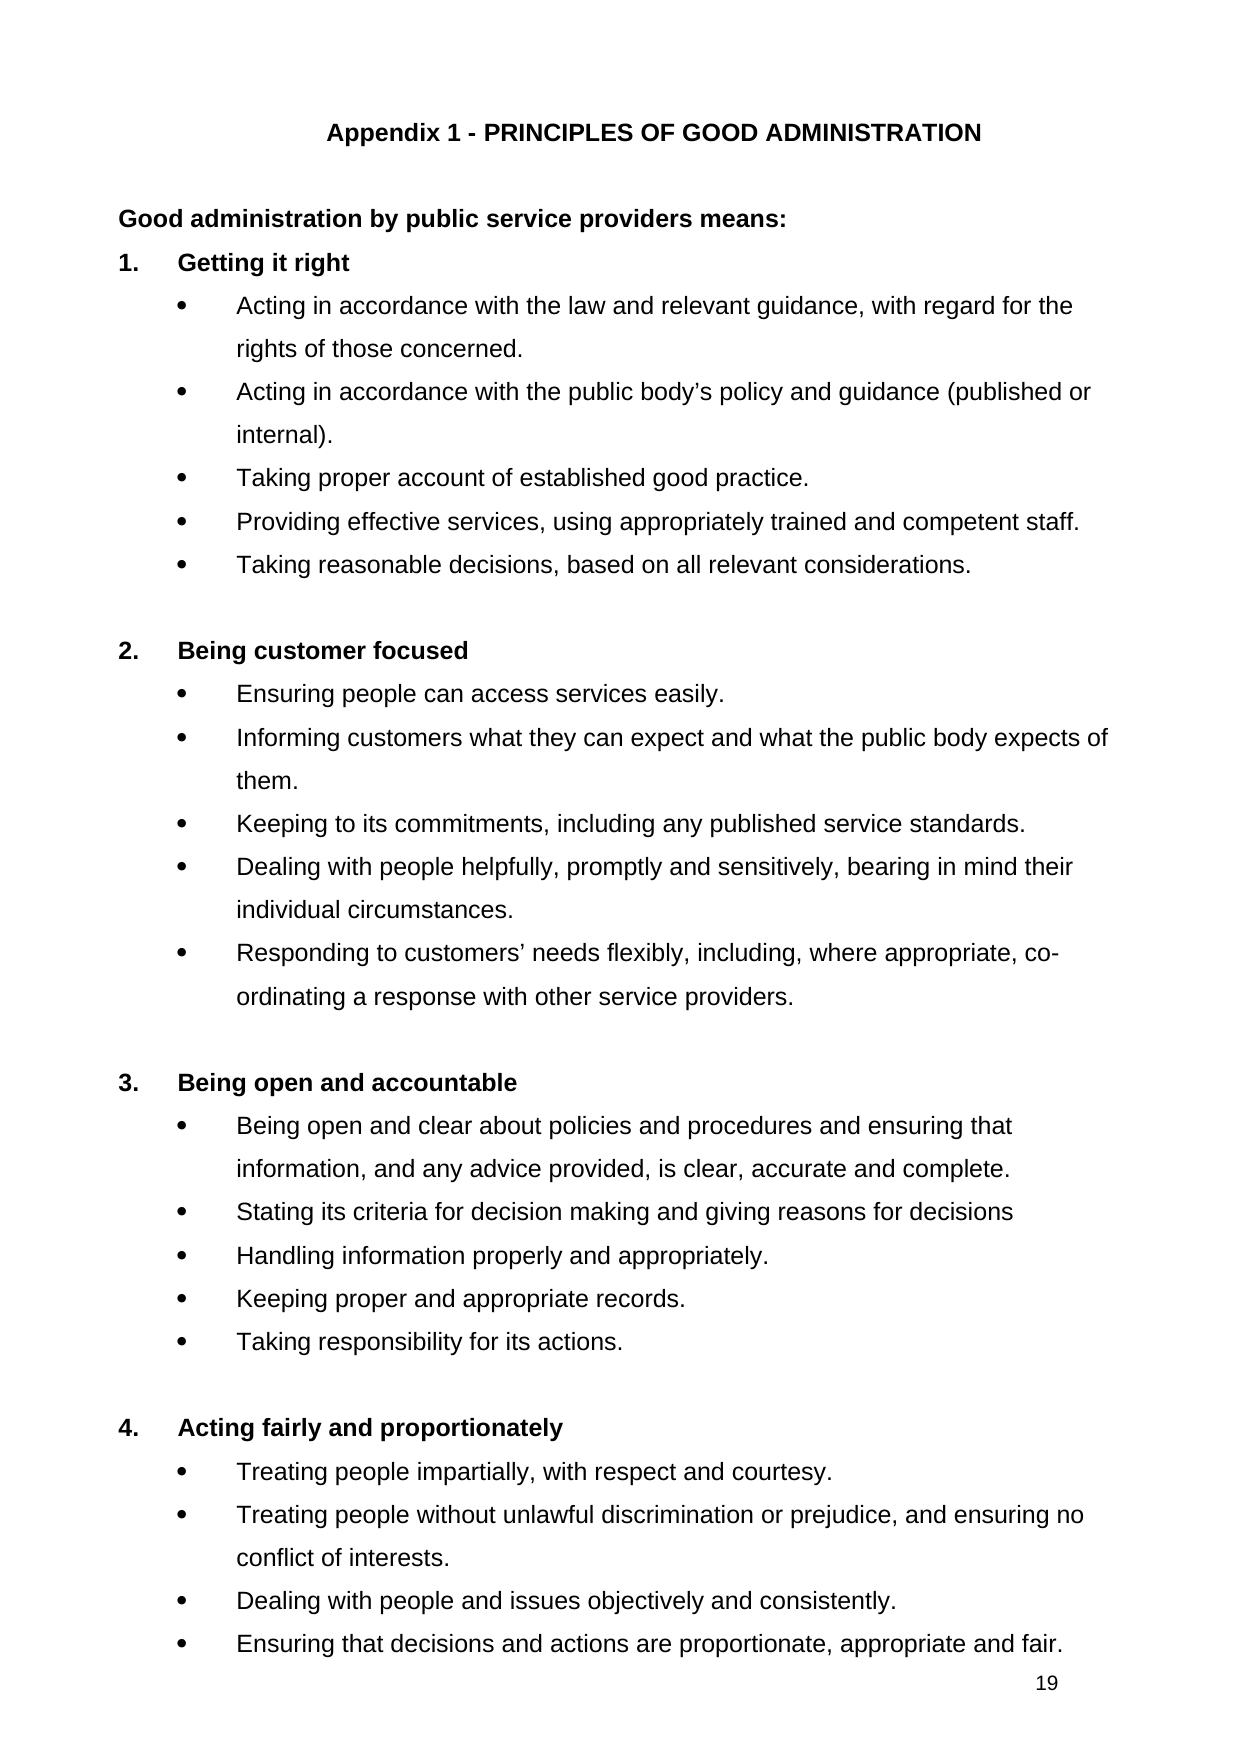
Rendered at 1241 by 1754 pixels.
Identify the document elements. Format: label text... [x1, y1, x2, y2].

text 3. Being open and accountable [118, 1068, 1122, 1097]
list Keeping to its commitments, including any published service standards. [177, 809, 1122, 838]
text 4. Acting fairly and proportionately [118, 1413, 1122, 1442]
list Taking proper account of established good practice. [177, 463, 1122, 492]
text 1. Getting it right [118, 247, 1122, 276]
list Treating people impartially, with respect and courtesy. [177, 1457, 1122, 1485]
list Ensuring that decisions and actions are proportionate, appropriate and fair. [177, 1629, 1122, 1658]
list Providing effective services, using appropriately trained and competent staff. [177, 507, 1122, 535]
list Keeping proper and appropriate records. [177, 1284, 1122, 1313]
list Responding to customers’ needs flexibly, including, where appropriate, co-ordinating a response with other service providers. [177, 938, 1122, 1010]
list Informing customers what they can expect and what the public body expects of them. [177, 722, 1122, 794]
list Acting in accordance with the public body’s policy and guidance (published or internal). [177, 377, 1122, 449]
list Handling information properly and appropriately. [177, 1241, 1122, 1269]
list Dealing with people and issues objectively and consistently. [177, 1586, 1122, 1615]
list Ensuring people can access services easily. [177, 679, 1122, 708]
list Stating its criteria for decision making and giving reasons for decisions [177, 1197, 1122, 1226]
list Treating people without unlawful discrimination or prejudice, and ensuring no conflict of interests. [177, 1500, 1122, 1572]
text Good administration by public service providers means: [118, 204, 1122, 233]
list Being open and clear about policies and procedures and ensuring that information, and any advice provided, is clear, accurate and complete. [177, 1111, 1122, 1183]
list Taking reasonable decisions, based on all relevant considerations. [177, 550, 1122, 579]
list Acting in accordance with the law and relevant guidance, with regard for the rights of those concerned. [177, 291, 1122, 363]
list Taking responsibility for its actions. [177, 1327, 1122, 1356]
text 2. Being customer focused [118, 636, 1122, 665]
text Appendix 1 - PRINCIPLES OF GOOD ADMINISTRATION [118, 118, 1122, 147]
list Dealing with people helpfully, promptly and sensitively, bearing in mind their individual circumstances. [177, 852, 1122, 924]
